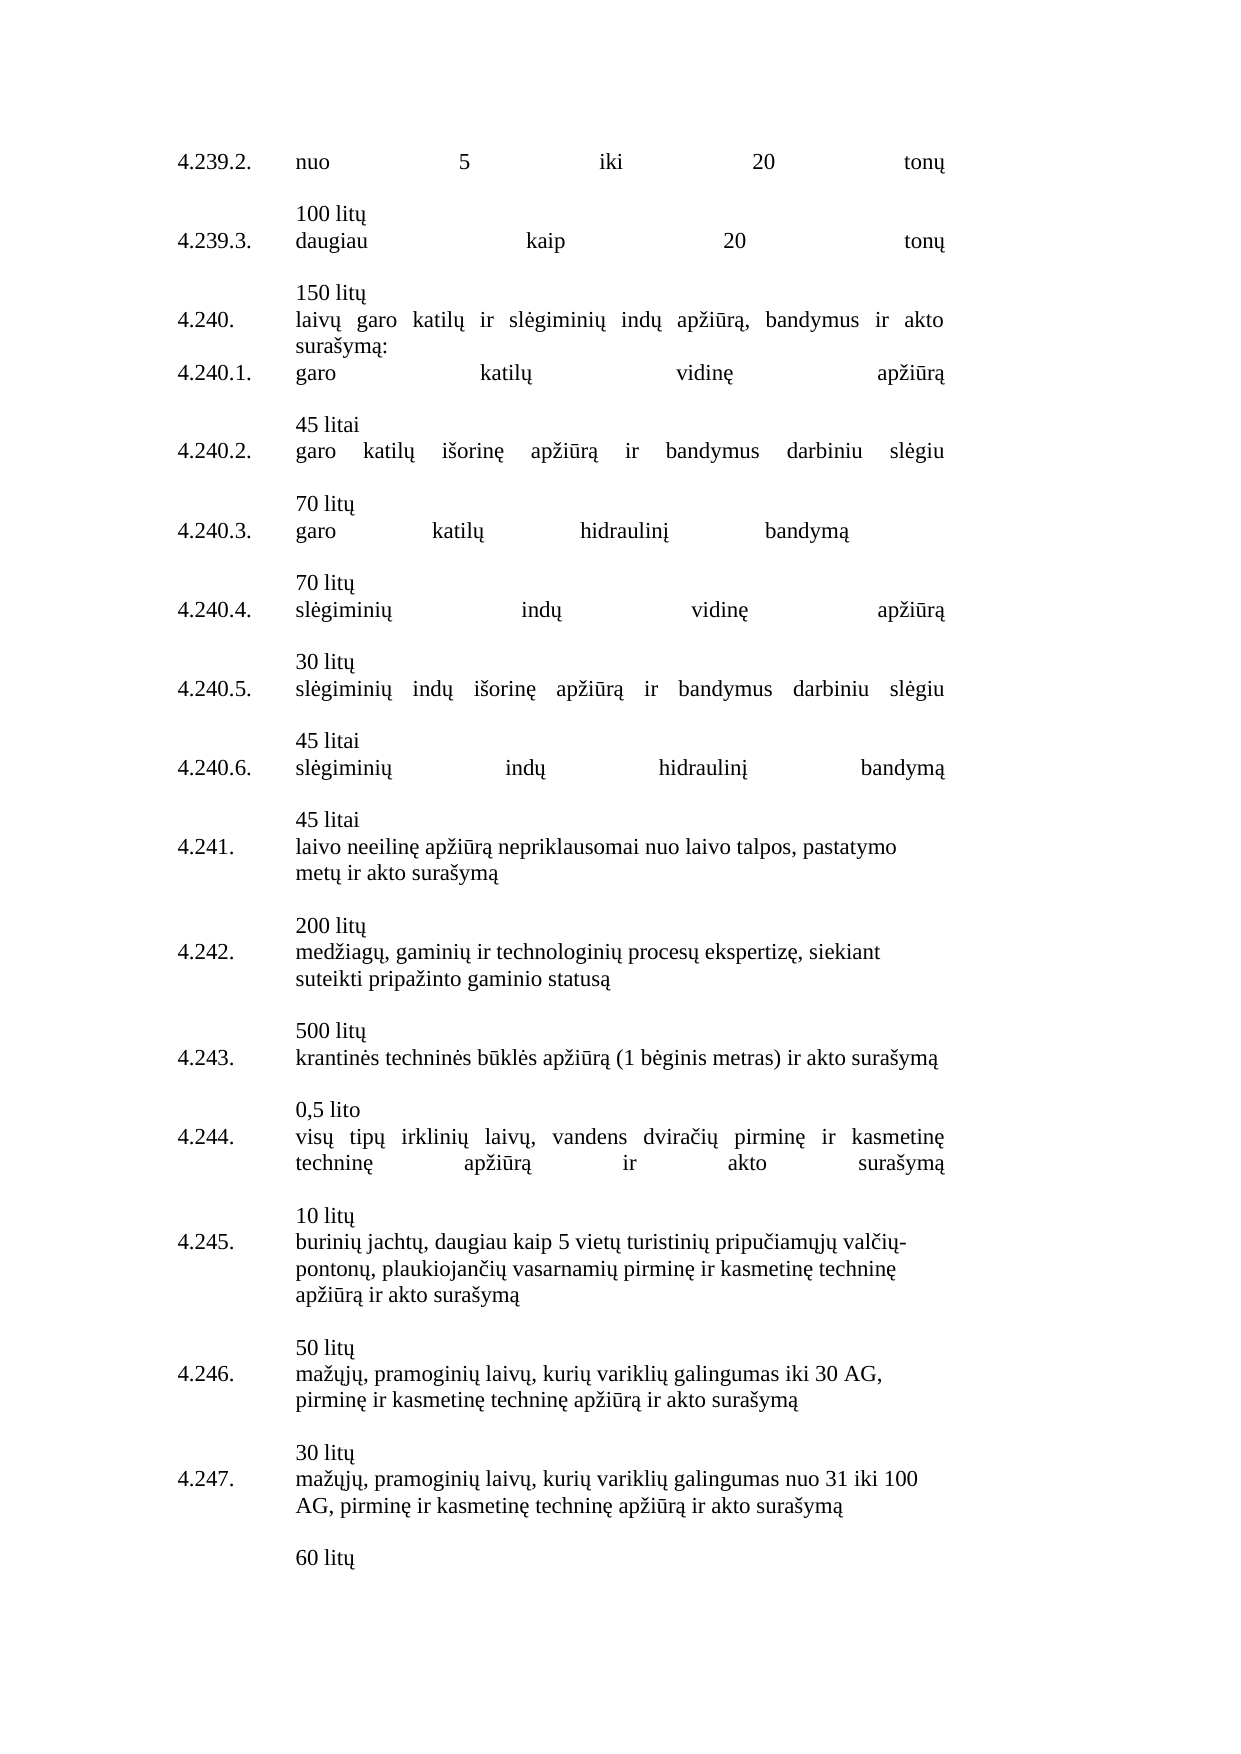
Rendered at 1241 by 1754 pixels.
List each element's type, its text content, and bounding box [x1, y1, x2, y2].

text 4.240.2. garo katilų išorinę apžiūrą ir bandymus darbiniu slėgiu 70 litų [177, 438, 945, 517]
text 4.240.5. slėgiminių indų išorinę apžiūrą ir bandymus darbiniu slėgiu 45 litai [177, 675, 945, 754]
text 4.239.3. daugiau kaip 20 tonų 150 litų [177, 227, 945, 306]
text 4.242. medžiagų, gaminių ir technologinių procesų ekspertizę, siekiant suteikti pripažinto gaminio statusą 500 litų [177, 938, 945, 1044]
text 4.245. burinių jachtų, daugiau kaip 5 vietų turistinių pripučiamųjų valčių-pontonų, plaukiojančių vasarnamių pirminę ir kasmetinę techninę apžiūrą ir akto surašymą 50 litų [177, 1228, 945, 1360]
text 4.240.3. garo katilų hidraulinį bandymą 70 litų [177, 517, 945, 596]
text 4.243. krantinės techninės būklės apžiūrą (1 bėginis metras) ir akto surašymą 0,5 lito [177, 1044, 945, 1123]
text 4.240.1. garo katilų vidinę apžiūrą 45 litai [177, 358, 945, 438]
text 4.241. laivo neeilinę apžiūrą nepriklausomai nuo laivo talpos, pastatymo metų ir akto surašymą 200 litų [177, 833, 945, 938]
text 4.244. visų tipų irklinių laivų, vandens dviračių pirminę ir kasmetinę techninę apžiūrą ir akto surašymą 10 litų [177, 1123, 945, 1228]
text 4.240.6. slėgiminių indų hidraulinį bandymą 45 litai [177, 754, 945, 833]
text 4.240. laivų garo katilų ir slėgiminių indų apžiūrą, bandymus ir akto surašymą: [177, 306, 945, 358]
text 4.246. mažųjų, pramoginių laivų, kurių variklių galingumas iki 30 AG, pirminę ir kasmetinę techninę apžiūrą ir akto surašymą 30 litų [177, 1360, 945, 1465]
text 4.247. mažųjų, pramoginių laivų, kurių variklių galingumas nuo 31 iki 100 AG, pirminę ir kasmetinę techninę apžiūrą ir akto surašymą 60 litų [177, 1465, 945, 1571]
text 4.239.2. nuo 5 iki 20 tonų 100 litų [177, 148, 945, 227]
text 4.240.4. slėgiminių indų vidinę apžiūrą 30 litų [177, 596, 945, 675]
